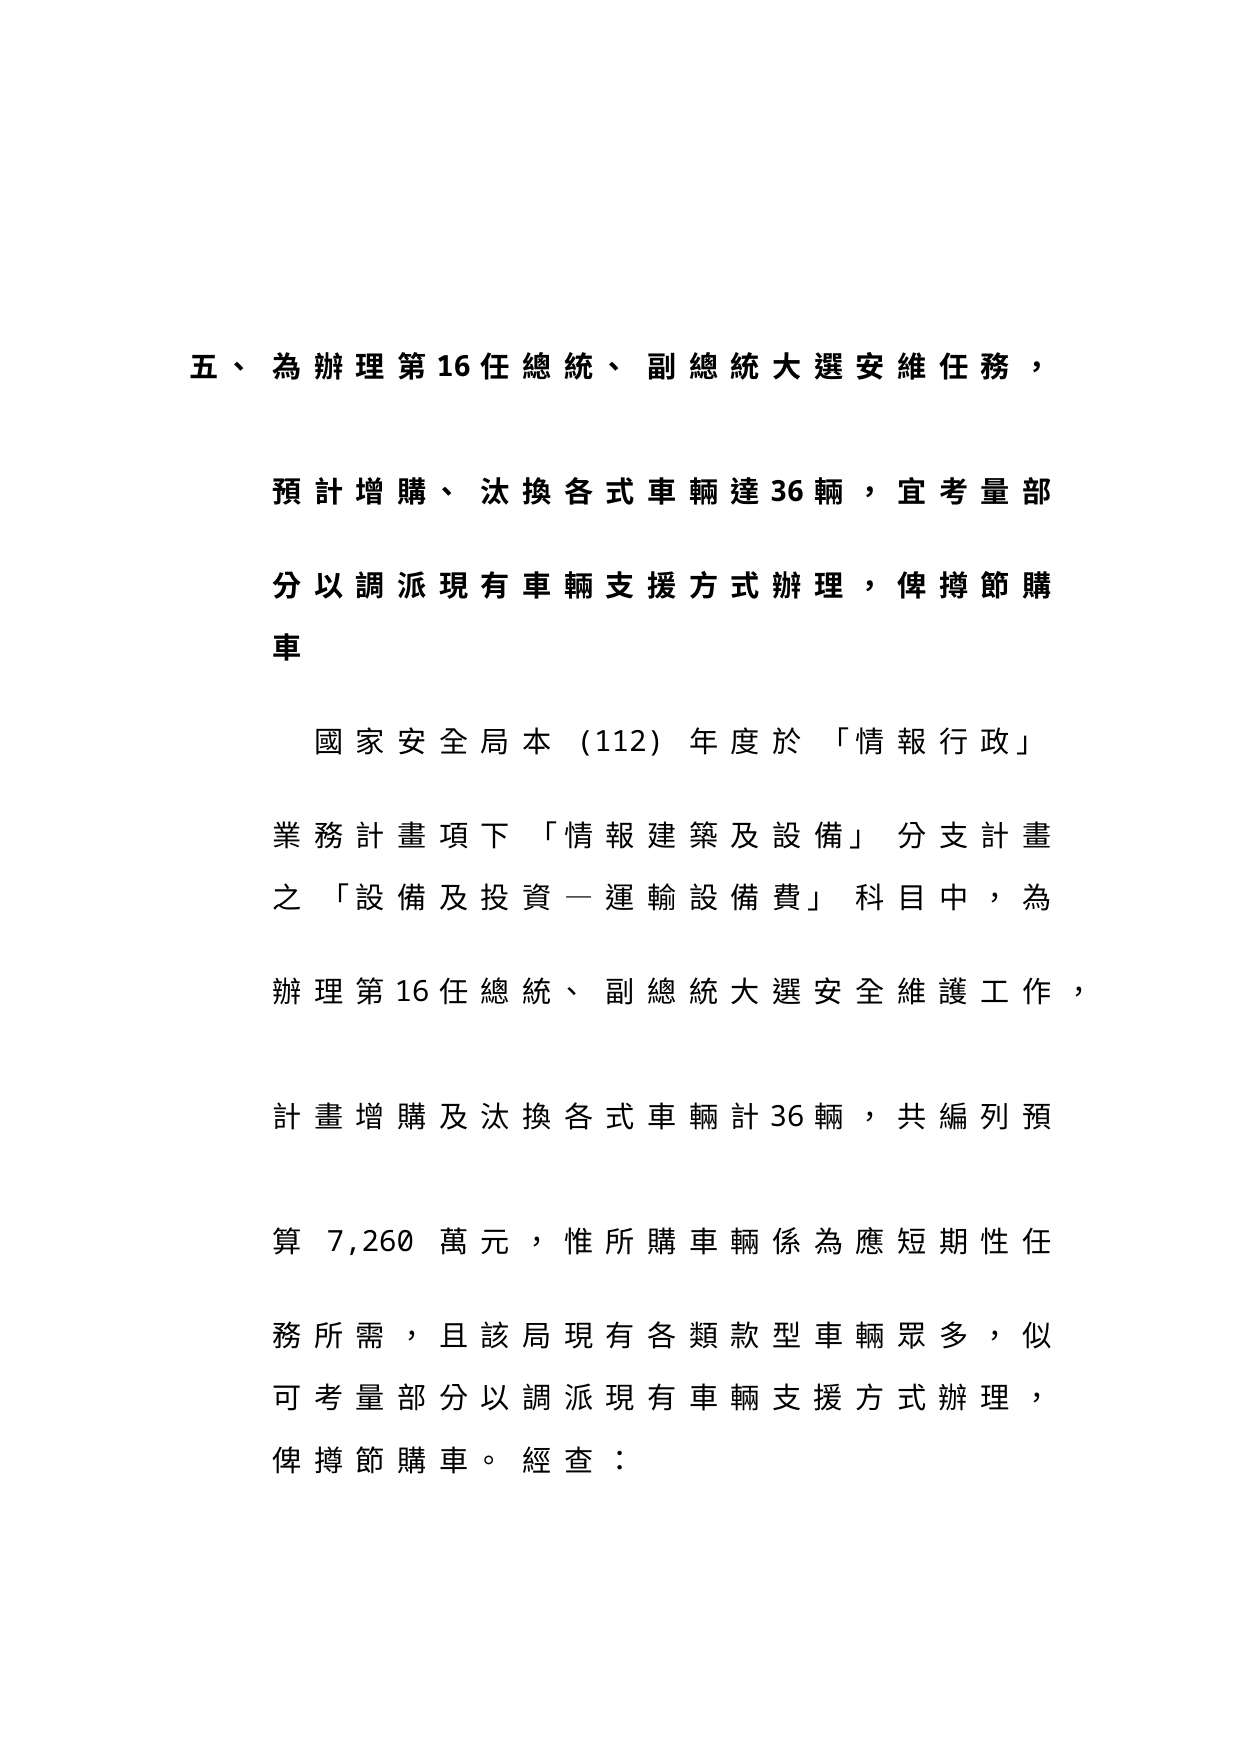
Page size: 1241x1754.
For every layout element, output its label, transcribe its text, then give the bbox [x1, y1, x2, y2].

text 國家安全局本(112)年度於「情報行政」業務計畫項下「情報建築及設備」分支計畫之「設備及投資—運輸設備費」科目中，為辦理第16任總統、副總統大選安全維護工作，計畫增購及汰換各式車輛計36輛，共編列預算7,260萬元，惟所購車輛係為應短期性任務所需，且該局現有各類款型車輛眾多，似可考量部分以調派現有車輛支援方式辦理，俾撙節購車。經查： [242, 667, 1058, 1479]
text 五、為辦理第16任總統、副總統大選安維任務，預計增購、汰換各式車輛達36輛，宜考量部分以調派現有車輛支援方式辦理，俾撙節購車 [183, 292, 1058, 667]
